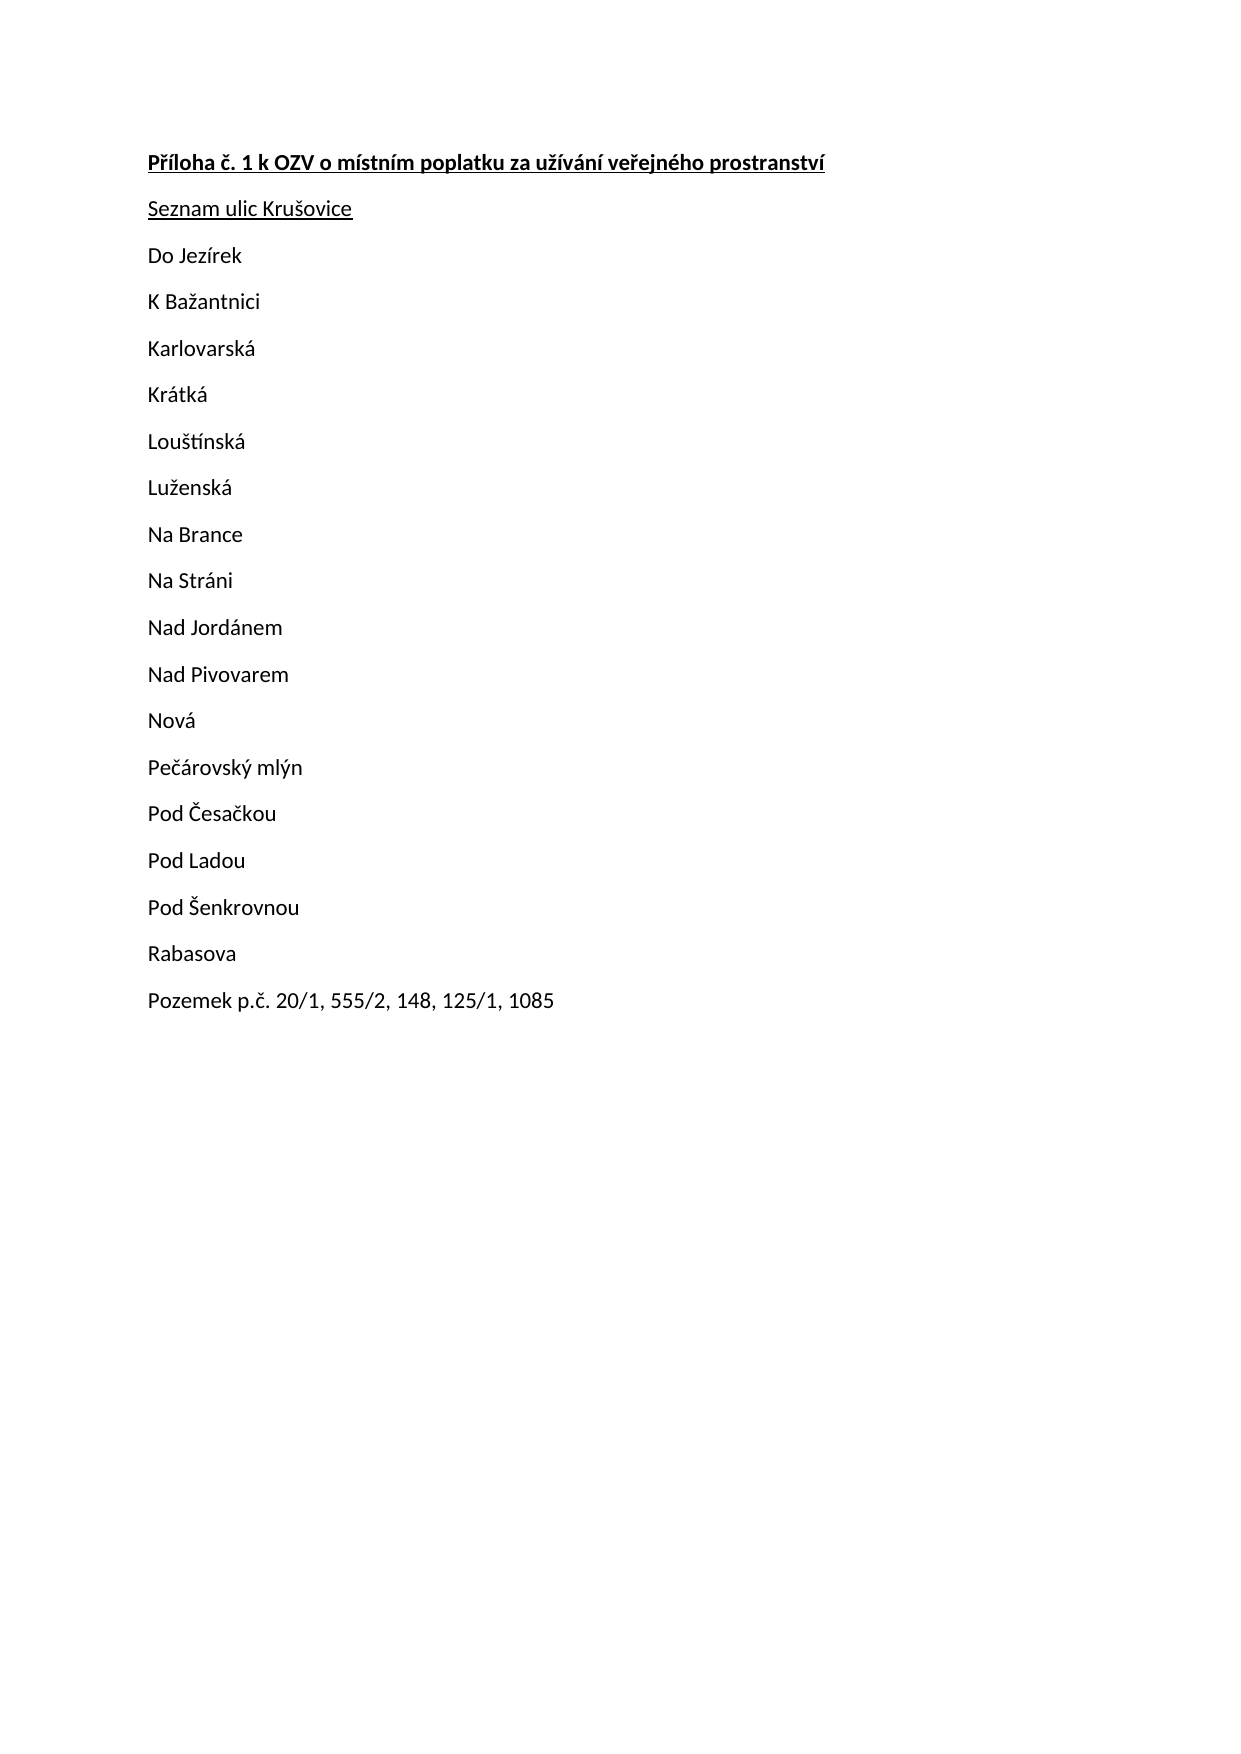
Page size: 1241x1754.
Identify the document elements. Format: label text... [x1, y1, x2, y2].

text Pečárovský mlýn [148, 753, 1093, 781]
text Nad Pivovarem [148, 660, 1093, 688]
text Na Stráni [148, 567, 1093, 595]
text Krátká [148, 380, 1093, 408]
text Do Jezírek [148, 241, 1093, 269]
text Rabasova [148, 939, 1093, 967]
text Louštínská [148, 427, 1093, 455]
text Pozemek p.č. 20/1, 555/2, 148, 125/1, 1085 [148, 986, 1093, 1014]
text Na Brance [148, 520, 1093, 548]
text K Bažantnici [148, 287, 1093, 315]
text Pod Ladou [148, 846, 1093, 874]
text Seznam ulic Krušovice [148, 194, 1093, 222]
text Pod Šenkrovnou [148, 893, 1093, 921]
text Karlovarská [148, 334, 1093, 362]
text Příloha č. 1 k OZV o místním poplatku za užívání veřejného prostranství [148, 148, 1093, 176]
text Nad Jordánem [148, 613, 1093, 641]
text Pod Česačkou [148, 799, 1093, 827]
text Luženská [148, 473, 1093, 502]
text Nová [148, 706, 1093, 734]
